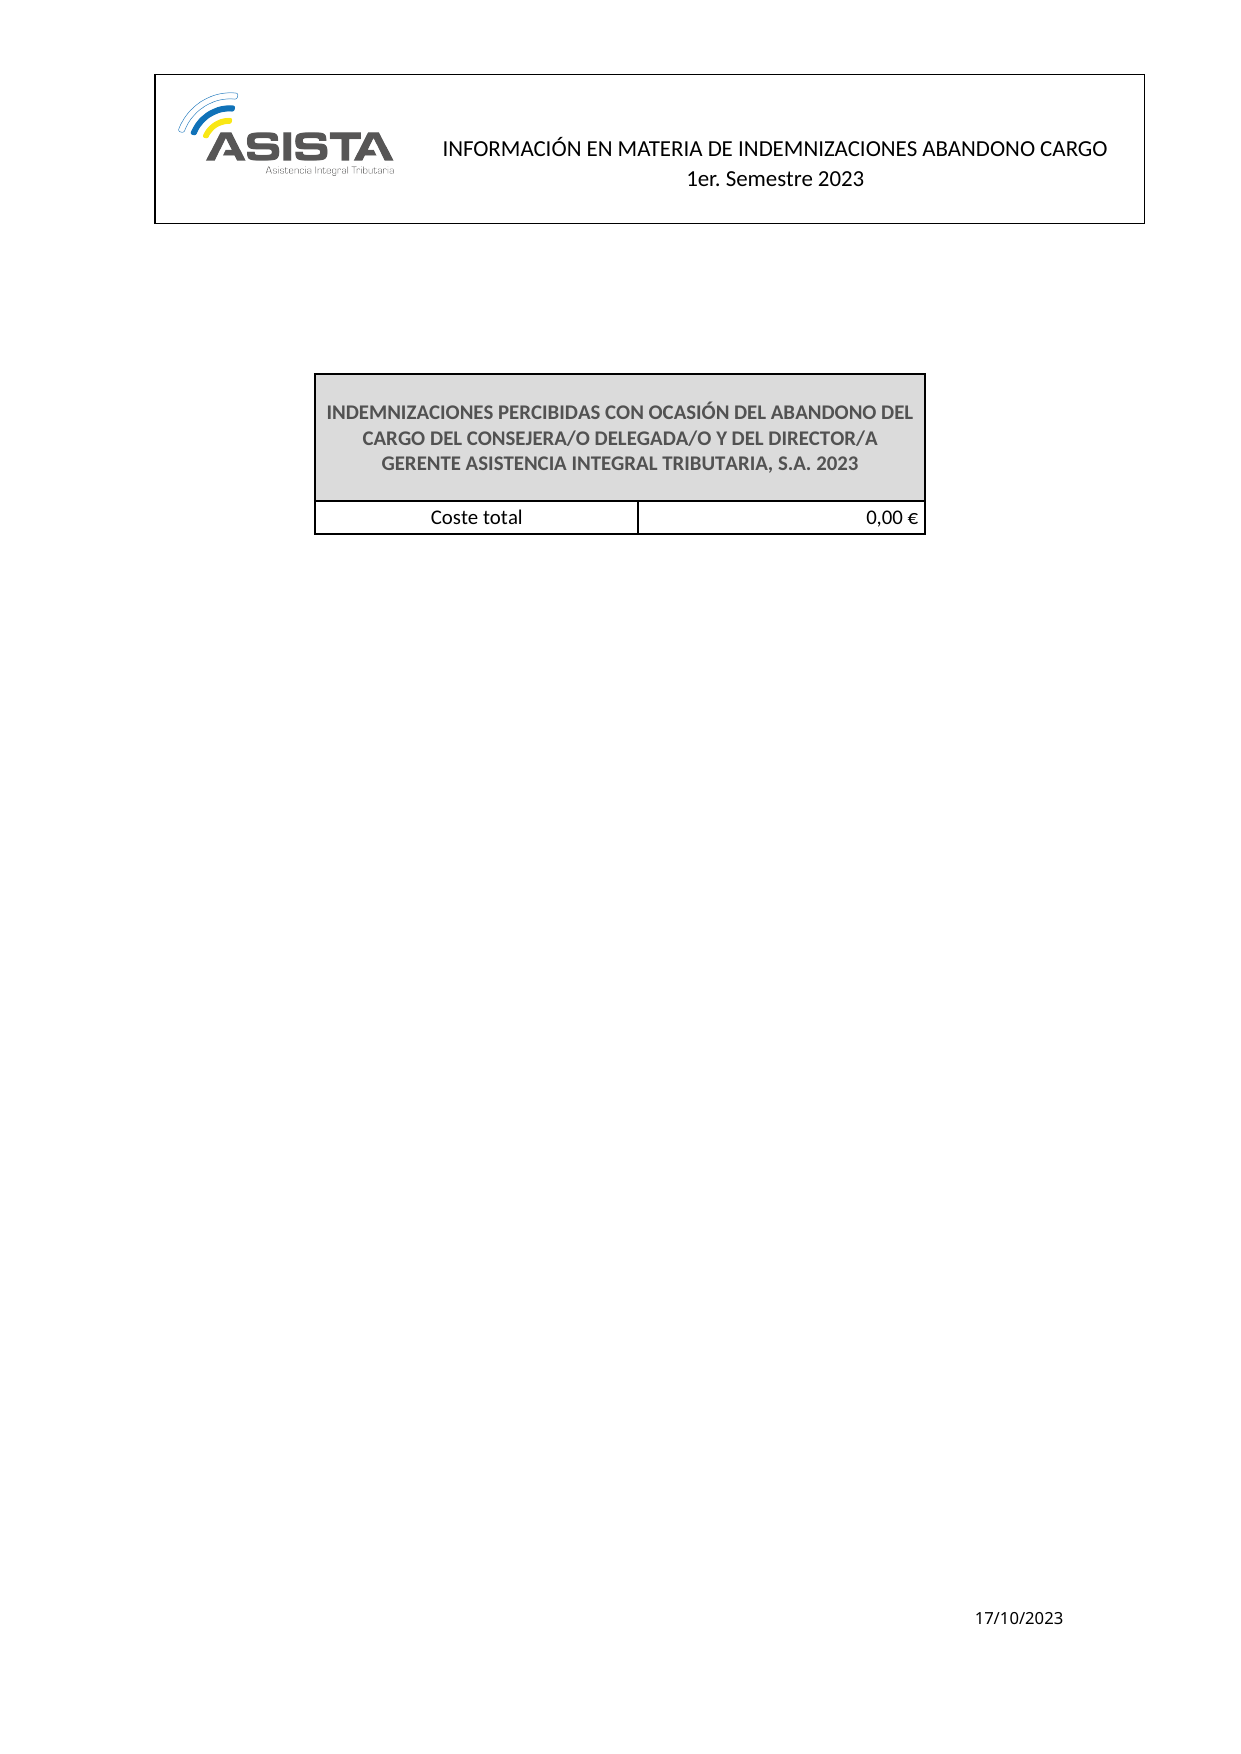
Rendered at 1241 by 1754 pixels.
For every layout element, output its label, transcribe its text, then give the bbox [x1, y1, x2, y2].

table_cell Coste total [316, 502, 637, 533]
table_header INDEMNIZACIONES PERCIBIDAS CON OCASIÓN DEL ABANDONO DEL CARGO DEL CONSEJERA/O DELEGADA/O Y DEL DIRECTOR/A GERENTE ASISTENCIA INTEGRAL TRIBUTARIA, S.A. 2023 [316, 375, 924, 500]
table_cell 0,00 € [639, 502, 924, 533]
